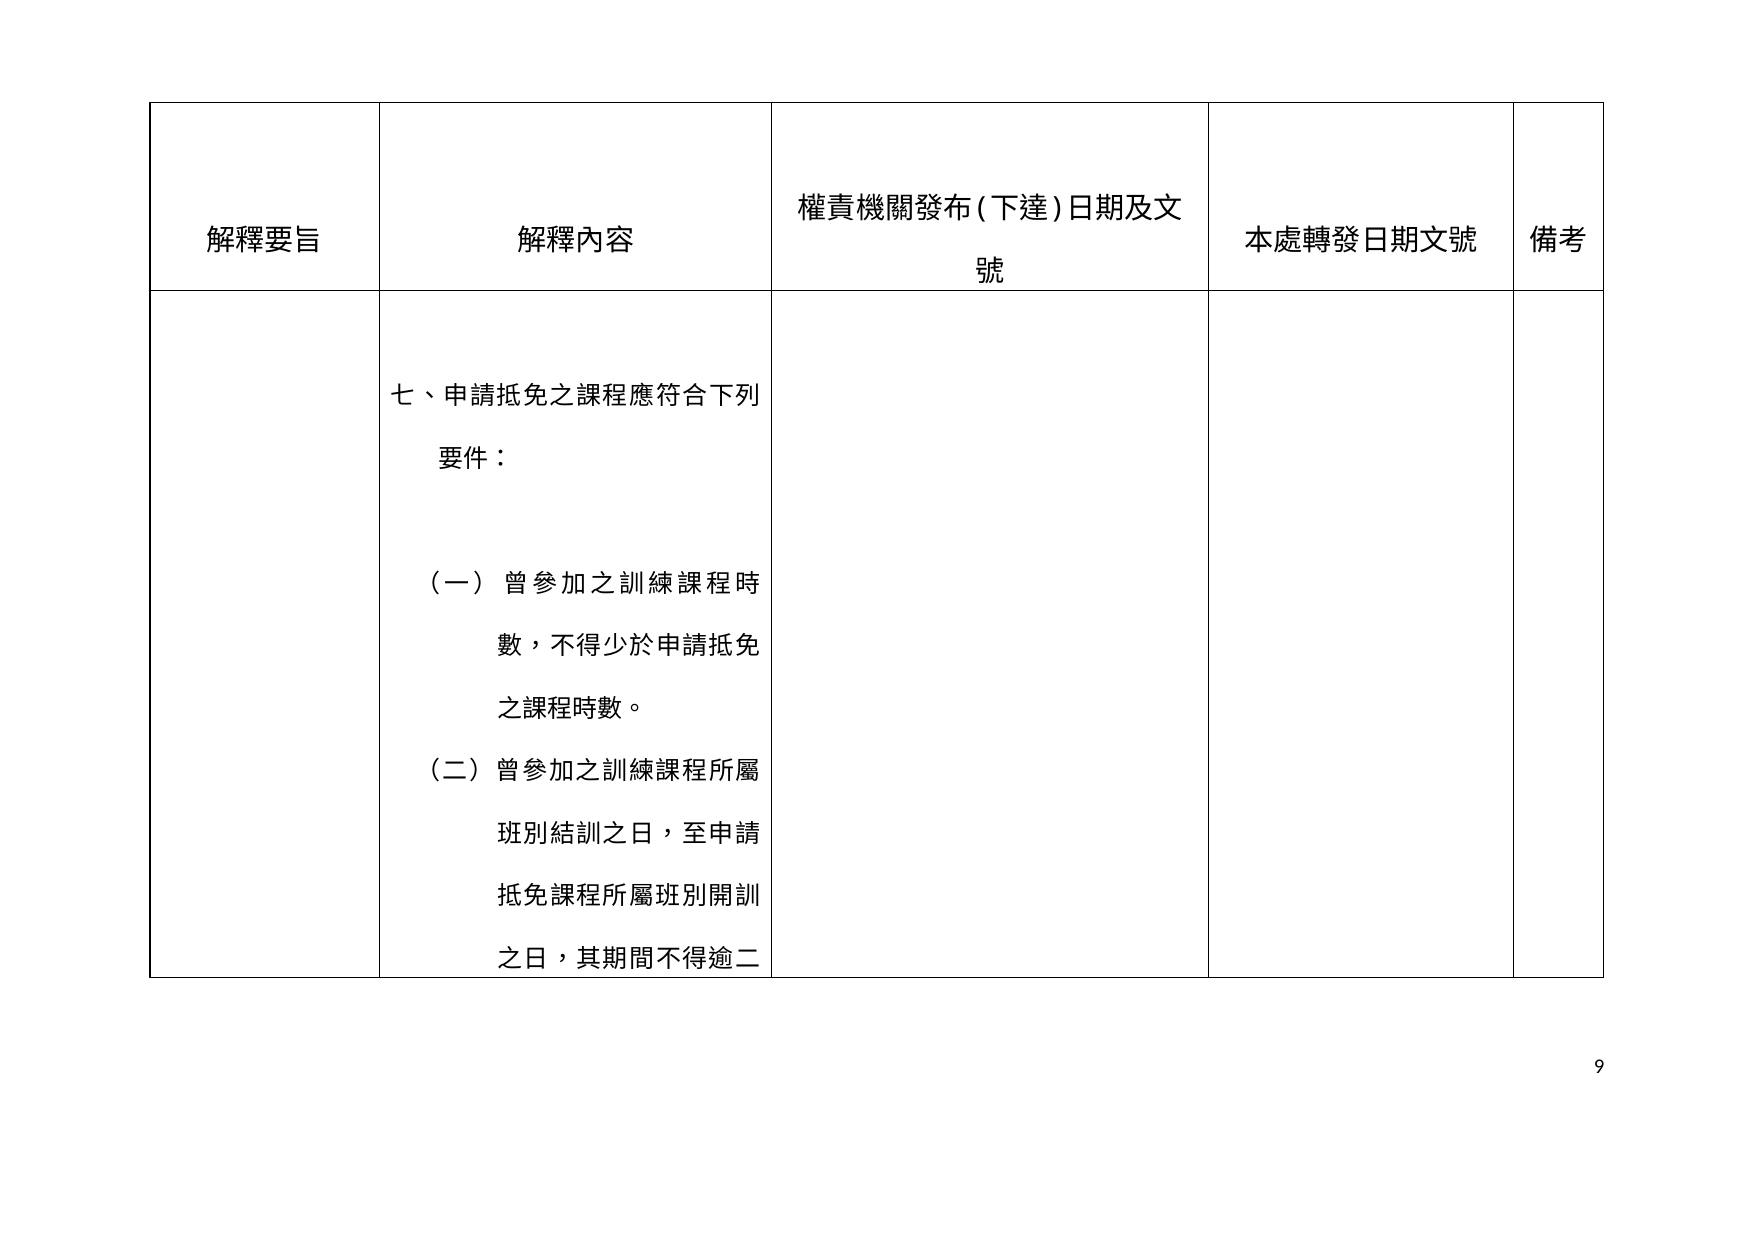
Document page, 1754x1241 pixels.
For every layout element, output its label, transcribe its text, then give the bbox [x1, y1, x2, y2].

table_cell [772, 291, 1208, 977]
table_cell [1514, 291, 1603, 977]
table_header 解釋內容 [380, 103, 771, 289]
table_header 權責機關發布(下達)日期及文號 [772, 103, 1208, 289]
table_header 備考 [1514, 103, 1603, 289]
table_cell 七、申請抵免之課程應符合下列要件： （一）曾參加之訓練課程時數，不得少於申請抵免之課程時數。 （二）曾參加之訓練課程所屬班別結訓之日，至申請抵免課程所屬班別開訓之日，其期間不得逾二 [380, 291, 771, 977]
table_header 本處轉發日期文號 [1209, 103, 1513, 289]
table_cell [151, 291, 379, 977]
table_cell [1209, 291, 1513, 977]
table_header 解釋要旨 [151, 103, 379, 289]
